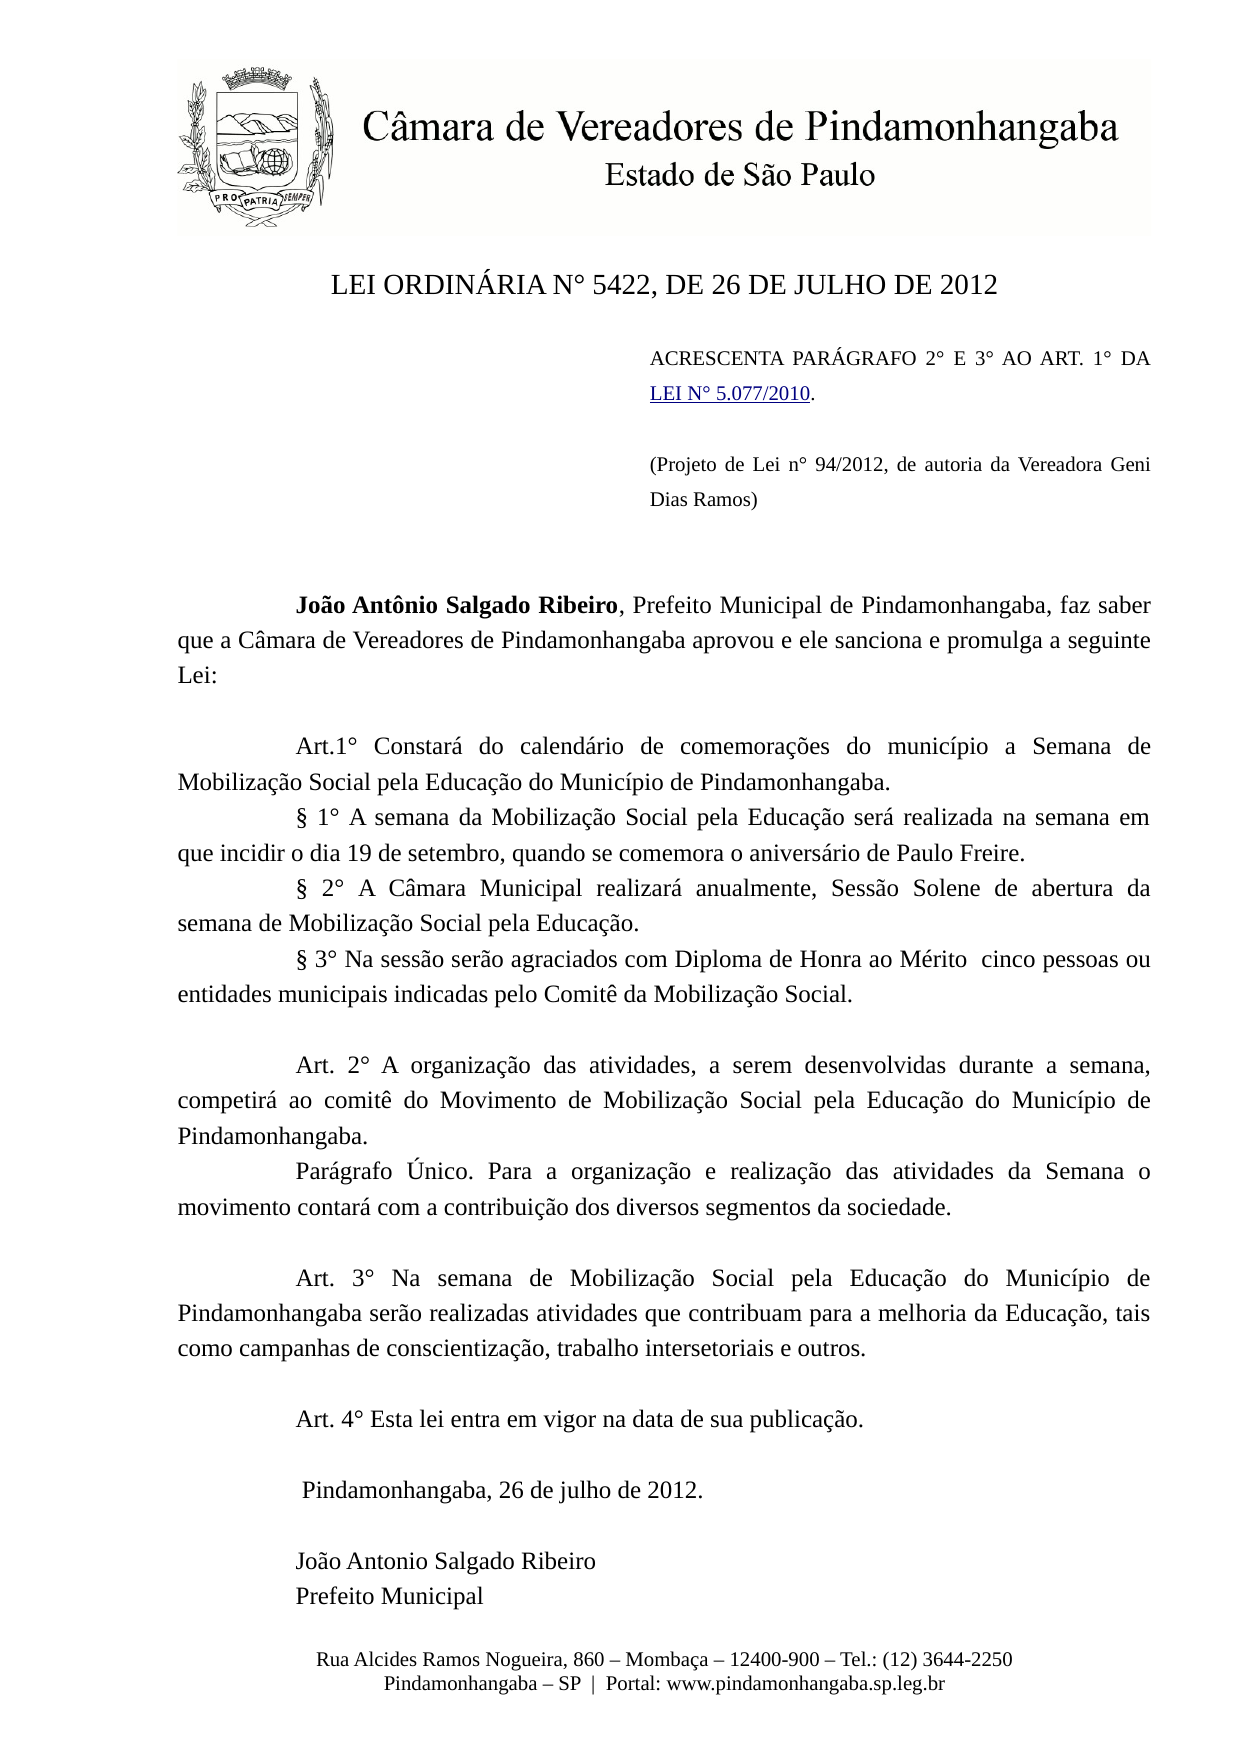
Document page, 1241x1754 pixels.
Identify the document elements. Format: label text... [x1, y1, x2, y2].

text Parágrafo Único. Para a organização e realização das atividades da Semana o movimento contará com a contribuição dos diversos segmentos da sociedade. [177, 1151, 1152, 1222]
text Art. 4° Esta lei entra em vigor na data de sua publicação. [177, 1399, 1152, 1435]
text (Projeto de Lei n° 94/2012, de autoria da Vereadora Geni Dias Ramos) [649, 443, 1152, 514]
text § 1° A semana da Mobilização Social pela Educação será realizada na semana em que incidir o dia 19 de setembro, quando se comemora o aniversário de Paulo Freire. [177, 797, 1152, 868]
text João Antônio Salgado Ribeiro, Prefeito Municipal de Pindamonhangaba, faz saber que a Câmara de Vereadores de Pindamonhangaba aprovou e ele sanciona e promulga a seguinte Lei: [177, 585, 1152, 691]
picture [177, 59, 1152, 236]
text Pindamonhangaba, 26 de julho de 2012. [177, 1470, 1152, 1506]
text Art. 3° Na semana de Mobilização Social pela Educação do Município de Pindamonhangaba serão realizadas atividades que contribuam para a melhoria da Educação, tais como campanhas de conscientização, trabalho intersetoriais e outros. [177, 1258, 1152, 1364]
text João Antonio Salgado Ribeiro [177, 1541, 1152, 1576]
text § 2° A Câmara Municipal realizará anualmente, Sessão Solene de abertura da semana de Mobilização Social pela Educação. [177, 868, 1152, 939]
text LEI ORDINÁRIA N° 5422, de 26 de julho de 2012 [177, 266, 1152, 301]
text Art.1° Constará do calendário de comemorações do município a Semana de Mobilização Social pela Educação do Município de Pindamonhangaba. [177, 726, 1152, 797]
text § 3° Na sessão serão agraciados com Diploma de Honra ao Mérito cinco pessoas ou entidades municipais indicadas pelo Comitê da Mobilização Social. [177, 939, 1152, 1010]
text Prefeito Municipal [177, 1576, 1152, 1612]
text Art. 2° A organização das atividades, a serem desenvolvidas durante a semana, competirá ao comitê do Movimento de Mobilização Social pela Educação do Município de Pindamonhangaba. [177, 1045, 1152, 1151]
text ACRESCENTA PARÁGRAFO 2° E 3° AO ART. 1° DA LEI N° 5.077/2010. [649, 337, 1152, 408]
